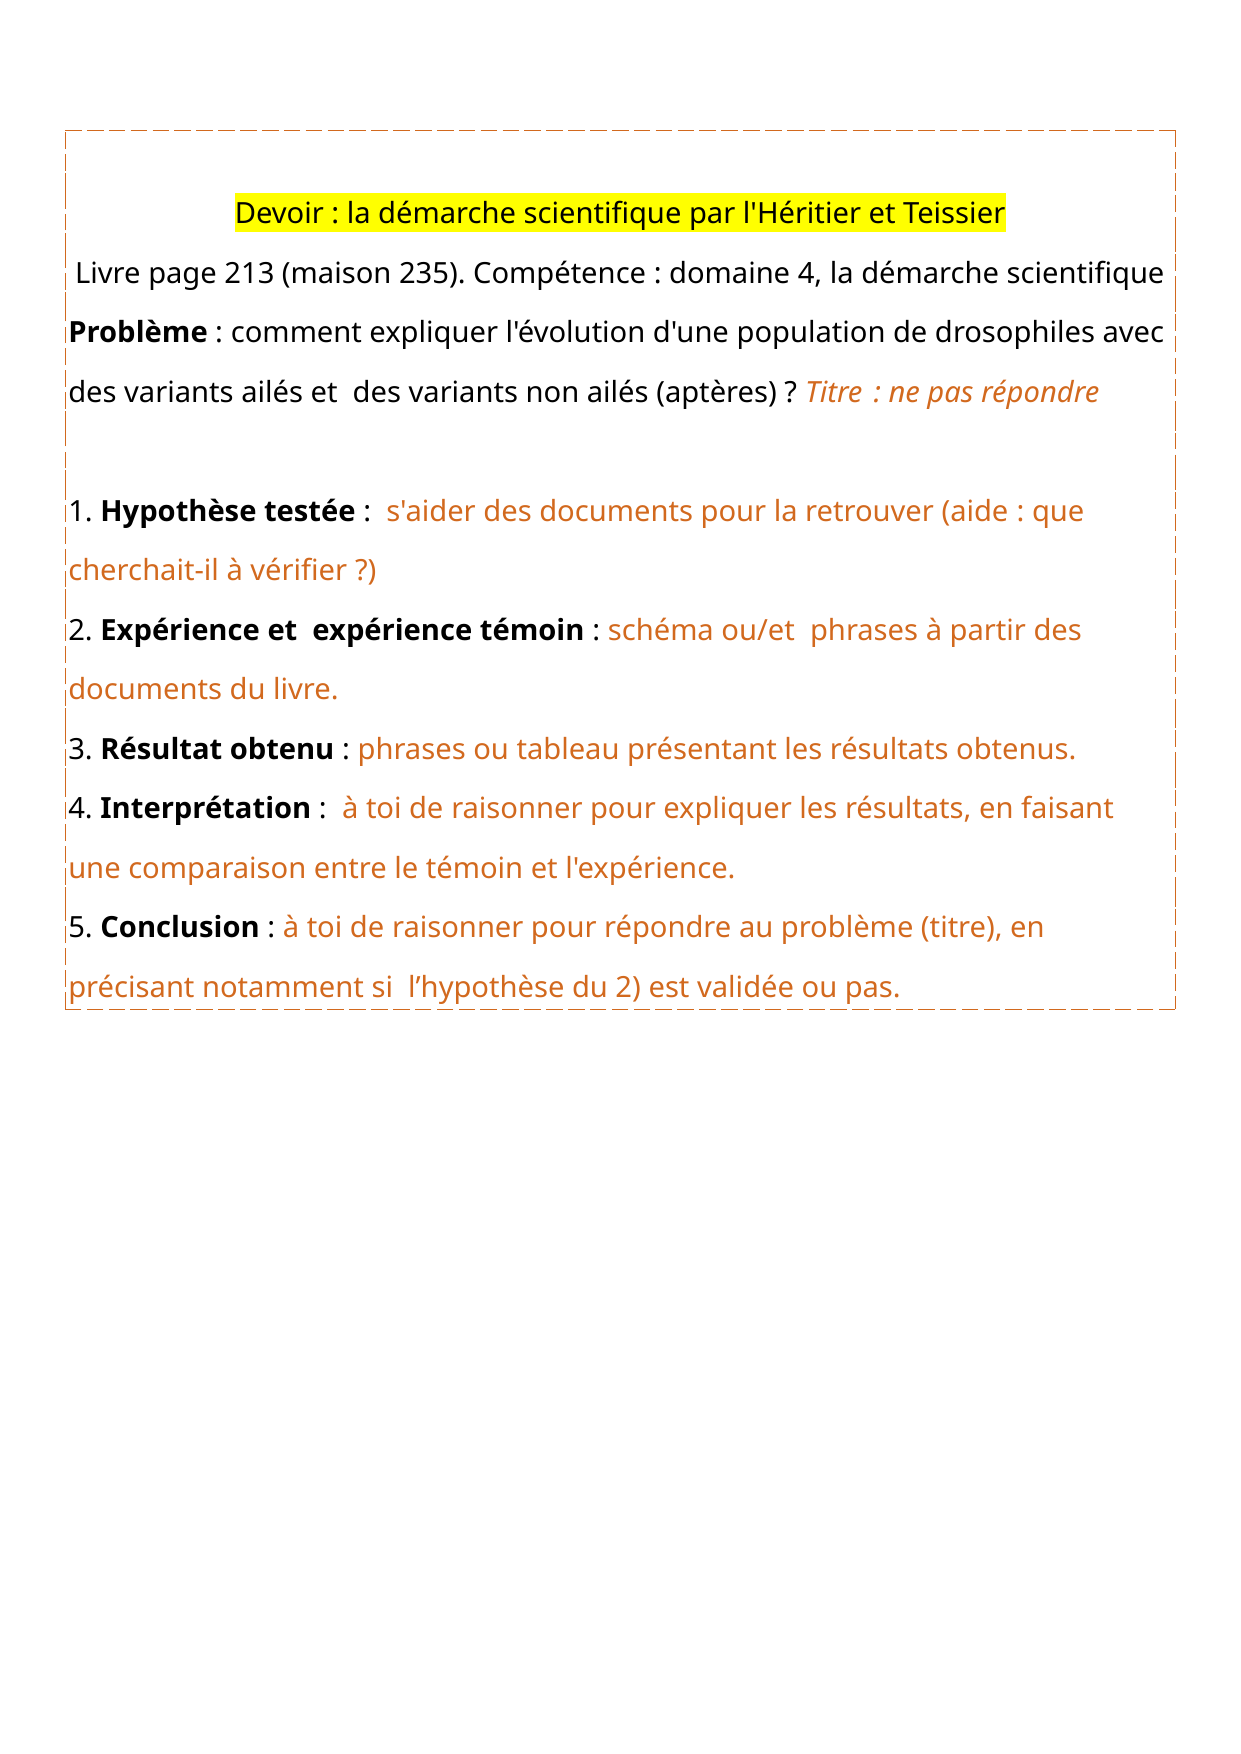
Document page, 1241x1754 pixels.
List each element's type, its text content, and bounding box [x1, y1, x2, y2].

text 4. Interprétation : à toi de raisonner pour expliquer les résultats, en faisant une comparaison entre le témoin et l'expérience. [65, 784, 1175, 887]
text 1. Hypothèse testée : s'aider des documents pour la retrouver (aide : que cherchait-il à vérifier ?) [65, 487, 1175, 589]
text Devoir : la démarche scientifique par l'Héritier et Teissier [65, 190, 1175, 232]
text Livre page 213 (maison 235). Compétence : domaine 4, la démarche scientifique [65, 249, 1175, 292]
text 2. Expérience et expérience témoin : schéma ou/et phrases à partir des documents du livre. [65, 606, 1175, 708]
text 5. Conclusion : à toi de raisonner pour répondre au problème (titre), en précisant notamment si l’hypothèse du 2) est validée ou pas. [65, 903, 1175, 1009]
text 3. Résultat obtenu : phrases ou tableau présentant les résultats obtenus. [65, 725, 1175, 768]
text Problème : comment expliquer l'évolution d'une population de drosophiles avec des variants ailés et des variants non ailés (aptères) ? Titre : ne pas répondre [65, 309, 1175, 411]
